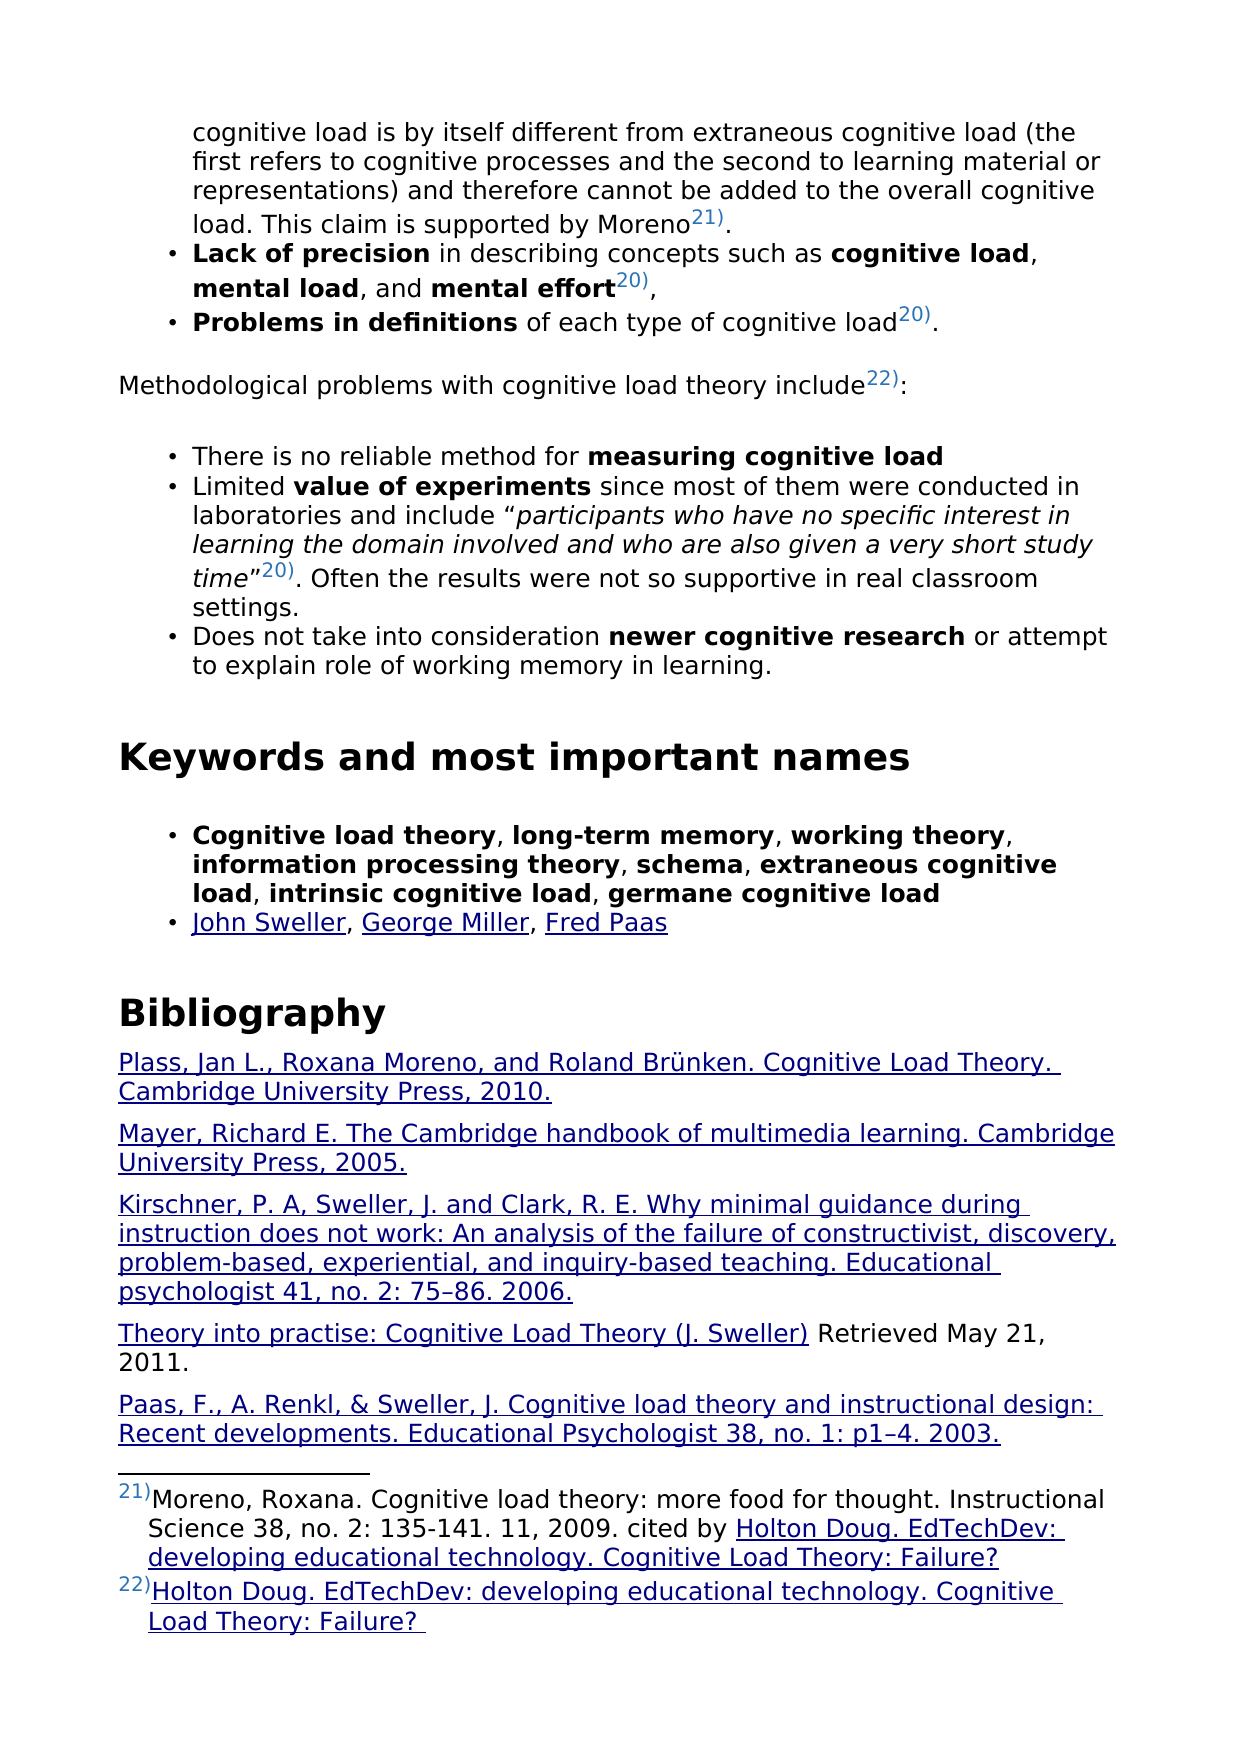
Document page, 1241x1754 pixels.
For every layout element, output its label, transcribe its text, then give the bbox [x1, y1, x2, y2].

list cognitive load is by itself different from extraneous cognitive load (the first refers to cognitive processes and the second to learning material or representations) and therefore cannot be added to the overall cognitive load. This claim is supported by Moreno. [177, 118, 1122, 240]
text Plass, Jan L., Roxana Moreno, and Roland Brünken. Cognitive Load Theory. Cambridge University Press, 2010. [118, 1048, 1122, 1106]
list There is no reliable method for measuring cognitive load [177, 442, 1122, 472]
text Holton Doug. EdTechDev: developing educational technology. Cognitive Load Theory: Failure? [118, 1573, 1122, 1636]
text Methodological problems with cognitive load theory include: [118, 366, 1122, 401]
list Problems in definitions of each type of cognitive load20). [177, 303, 1122, 337]
list Cognitive load theory, long-term memory, working theory, information processing theory, schema, extraneous cognitive load, intrinsic cognitive load, germane cognitive load [177, 821, 1122, 908]
list John Sweller, George Miller, Fred Paas [177, 908, 1122, 937]
list Lack of precision in describing concepts such as cognitive load, mental load, and mental effort20), [177, 240, 1122, 303]
list Moreno, Roxana. Cognitive load theory: more food for thought. Instructional Science 38, no. 2: 135-141. 11, 2009. cited by Holton Doug. EdTechDev: developing educational technology. Cognitive Load Theory: Failure? [118, 1480, 1122, 1573]
text Kirschner, P. A, Sweller, J. and Clark, R. E. Why minimal guidance during instruction does not work: An analysis of the failure of constructivist, discovery, problem-based, experiential, and inquiry-based teaching. Educational psychologist 41, no. 2: 75–86. 2006. [118, 1190, 1122, 1306]
text Mayer, Richard E. The Cambridge handbook of multimedia learning. Cambridge University Press, 2005. [118, 1119, 1122, 1177]
list Does not take into consideration newer cognitive research or attempt to explain role of working memory in learning. [177, 622, 1122, 681]
text Paas, F., A. Renkl, & Sweller, J. Cognitive load theory and instructional design: Recent developments. Educational Psychologist 38, no. 1: p1–4. 2003. [118, 1390, 1122, 1448]
subtitle Keywords and most important names [118, 735, 1122, 779]
list Limited value of experiments since most of them were conducted in laboratories and include “participants who have no specific interest in learning the domain involved and who are also given a very short study time”20). Often the results were not so supportive in real classroom settings. [177, 472, 1122, 622]
subtitle Bibliography [118, 992, 1122, 1036]
text Theory into practise: Cognitive Load Theory (J. Sweller) Retrieved May 21, 2011. [118, 1319, 1122, 1377]
